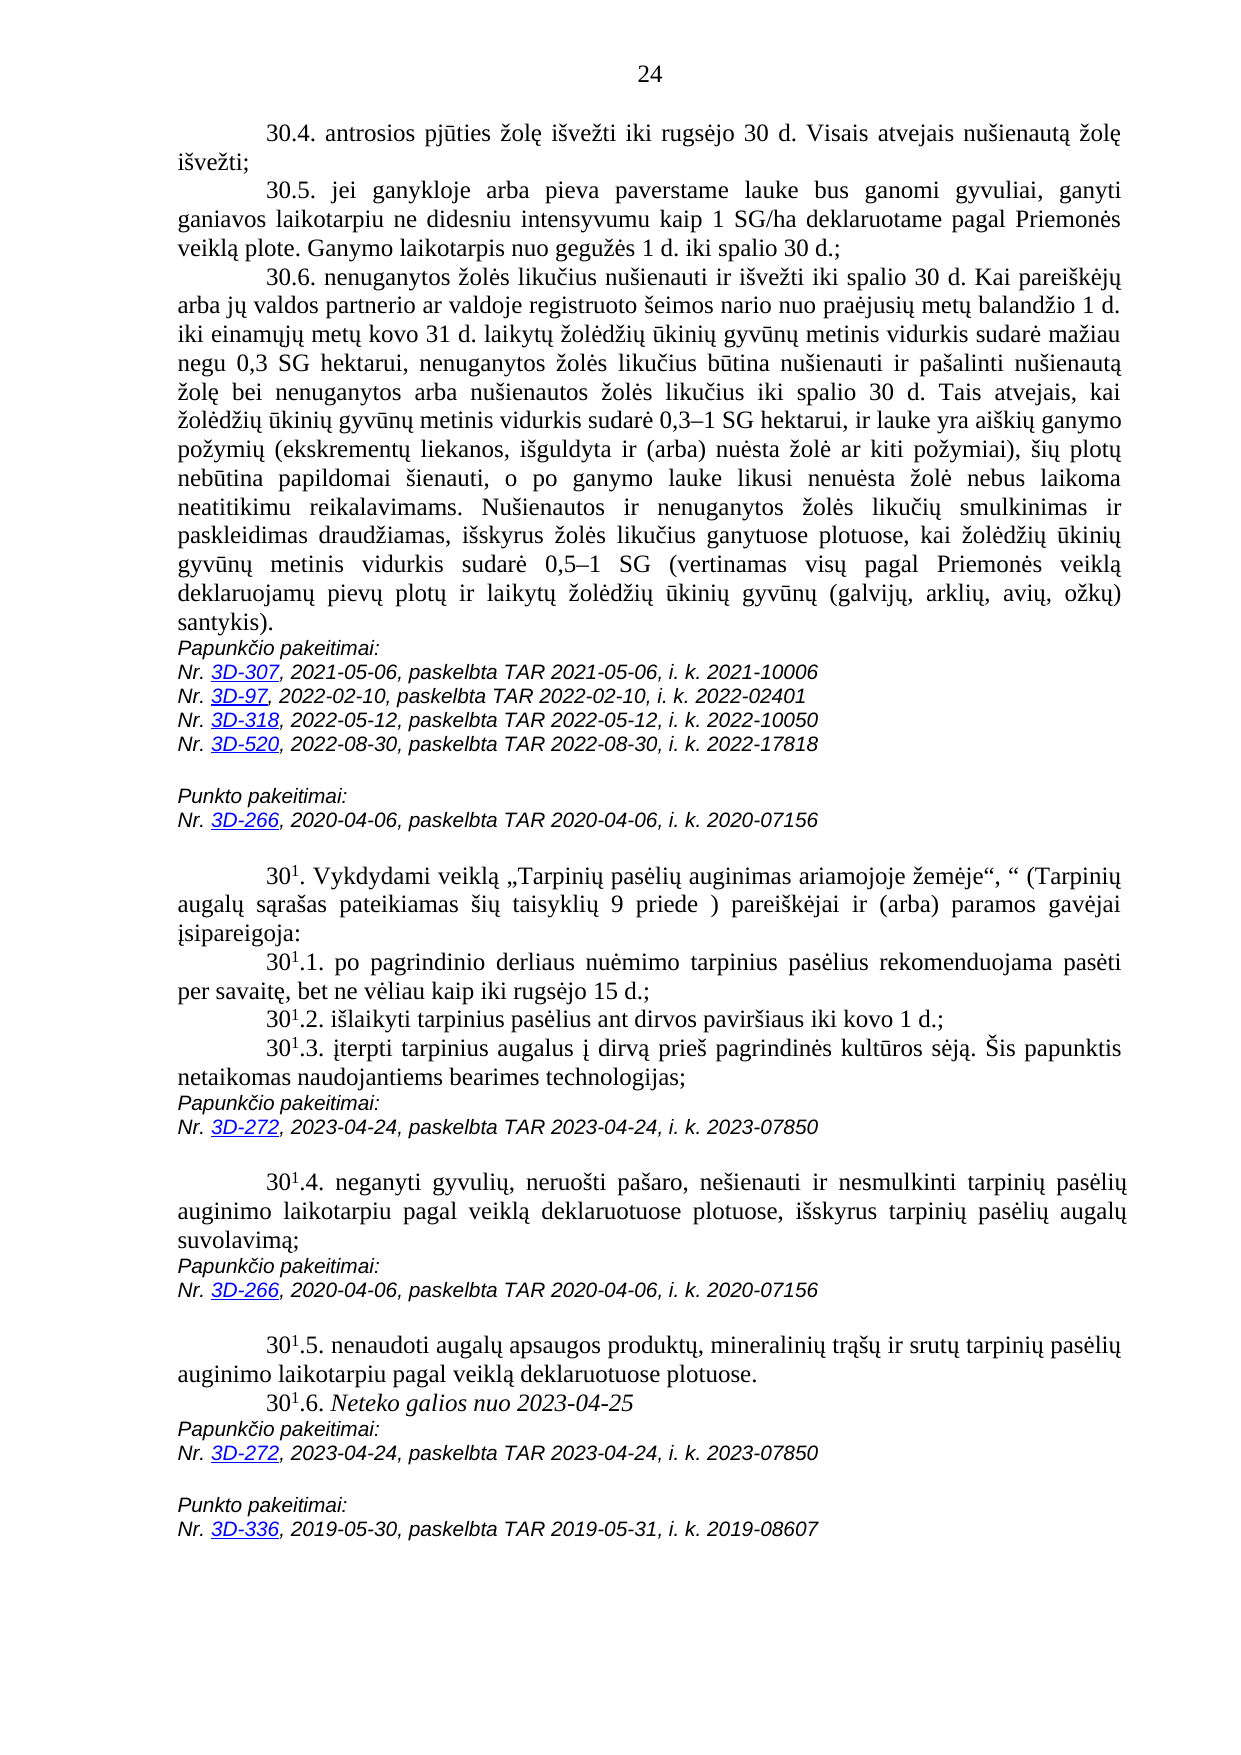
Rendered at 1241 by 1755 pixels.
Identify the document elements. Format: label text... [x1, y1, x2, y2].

text 301. Vykdydami veiklą „Tarpinių pasėlių auginimas ariamojoje žemėje“, “ (Tarpinių augalų sąrašas pateikiamas šių taisyklių 9 priede ) pareiškėjai ir (arba) paramos gavėjai įsipareigoja: [177, 861, 1122, 947]
text Papunkčio pakeitimai: [177, 636, 1122, 659]
text Nr. 3D-336, 2019-05-30, paskelbta TAR 2019-05-31, i. k. 2019-08607 [177, 1517, 1122, 1541]
text Nr. 3D-266, 2020-04-06, paskelbta TAR 2020-04-06, i. k. 2020-07156 [177, 1278, 1122, 1302]
text Nr. 3D-272, 2023-04-24, paskelbta TAR 2023-04-24, i. k. 2023-07850 [177, 1115, 1122, 1139]
text 30.6. nenuganytos žolės likučius nušienauti ir išvežti iki spalio 30 d. Kai pareiškėjų arba jų valdos partnerio ar valdoje registruoto šeimos nario nuo praėjusių metų balandžio 1 d. iki einamųjų metų kovo 31 d. laikytų žolėdžių ūkinių gyvūnų metinis vidurkis sudarė mažiau negu 0,3 SG hektarui, nenuganytos žolės likučius būtina nušienauti ir pašalinti nušienautą žolę bei nenuganytos arba nušienautos žolės likučius iki spalio 30 d. Tais atvejais, kai žolėdžių ūkinių gyvūnų metinis vidurkis sudarė 0,3–1 SG hektarui, ir lauke yra aiškių ganymo požymių (ekskrementų liekanos, išguldyta ir (arba) nuėsta žolė ar kiti požymiai), šių plotų nebūtina papildomai šienauti, o po ganymo lauke likusi nenuėsta žolė nebus laikoma neatitikimu reikalavimams. Nušienautos ir nenuganytos žolės likučių smulkinimas ir paskleidimas draudžiamas, išskyrus žolės likučius ganytuose plotuose, kai žolėdžių ūkinių gyvūnų metinis vidurkis sudarė 0,5–1 SG (vertinamas visų pagal Priemonės veiklą deklaruojamų pievų plotų ir laikytų žolėdžių ūkinių gyvūnų (galvijų, arklių, avių, ožkų) santykis). [177, 262, 1122, 636]
text 301.2. išlaikyti tarpinius pasėlius ant dirvos paviršiaus iki kovo 1 d.; [177, 1004, 1122, 1033]
text Nr. 3D-307, 2021-05-06, paskelbta TAR 2021-05-06, i. k. 2021-10006 [177, 659, 1122, 683]
text Papunkčio pakeitimai: [177, 1254, 1122, 1278]
text 30.4. antrosios pjūties žolę išvežti iki rugsėjo 30 d. Visais atvejais nušienautą žolę išvežti; [177, 118, 1122, 176]
text Nr. 3D-97, 2022-02-10, paskelbta TAR 2022-02-10, i. k. 2022-02401 [177, 683, 1122, 707]
text Papunkčio pakeitimai: [177, 1091, 1122, 1115]
text Nr. 3D-266, 2020-04-06, paskelbta TAR 2020-04-06, i. k. 2020-07156 [177, 808, 1122, 832]
text 301.5. nenaudoti augalų apsaugos produktų, mineralinių trąšų ir srutų tarpinių pasėlių auginimo laikotarpiu pagal veiklą deklaruotuose plotuose. [177, 1330, 1122, 1388]
text 301.1. po pagrindinio derliaus nuėmimo tarpinius pasėlius rekomenduojama pasėti per savaitę, bet ne vėliau kaip iki rugsėjo 15 d.; [177, 947, 1122, 1004]
text Papunkčio pakeitimai: [177, 1417, 1122, 1441]
text Nr. 3D-272, 2023-04-24, paskelbta TAR 2023-04-24, i. k. 2023-07850 [177, 1441, 1122, 1464]
text Punkto pakeitimai: [177, 784, 1122, 808]
text 301.4. neganyti gyvulių, neruošti pašaro, nešienauti ir nesmulkinti tarpinių pasėlių auginimo laikotarpiu pagal veiklą deklaruotuose plotuose, išskyrus tarpinių pasėlių augalų suvolavimą; [177, 1167, 1128, 1254]
text Nr. 3D-318, 2022-05-12, paskelbta TAR 2022-05-12, i. k. 2022-10050 [177, 707, 1122, 731]
text 30.5. jei ganykloje arba pieva paverstame lauke bus ganomi gyvuliai, ganyti ganiavos laikotarpiu ne didesniu intensyvumu kaip 1 SG/ha deklaruotame pagal Priemonės veiklą plote. Ganymo laikotarpis nuo gegužės 1 d. iki spalio 30 d.; [177, 176, 1122, 262]
text 301.6. Neteko galios nuo 2023-04-25 [177, 1388, 1122, 1417]
text 301.3. įterpti tarpinius augalus į dirvą prieš pagrindinės kultūros sėją. Šis papunktis netaikomas naudojantiems bearimes technologijas; [177, 1033, 1122, 1091]
text Nr. 3D-520, 2022-08-30, paskelbta TAR 2022-08-30, i. k. 2022-17818 [177, 731, 1122, 755]
text Punkto pakeitimai: [177, 1493, 1122, 1517]
